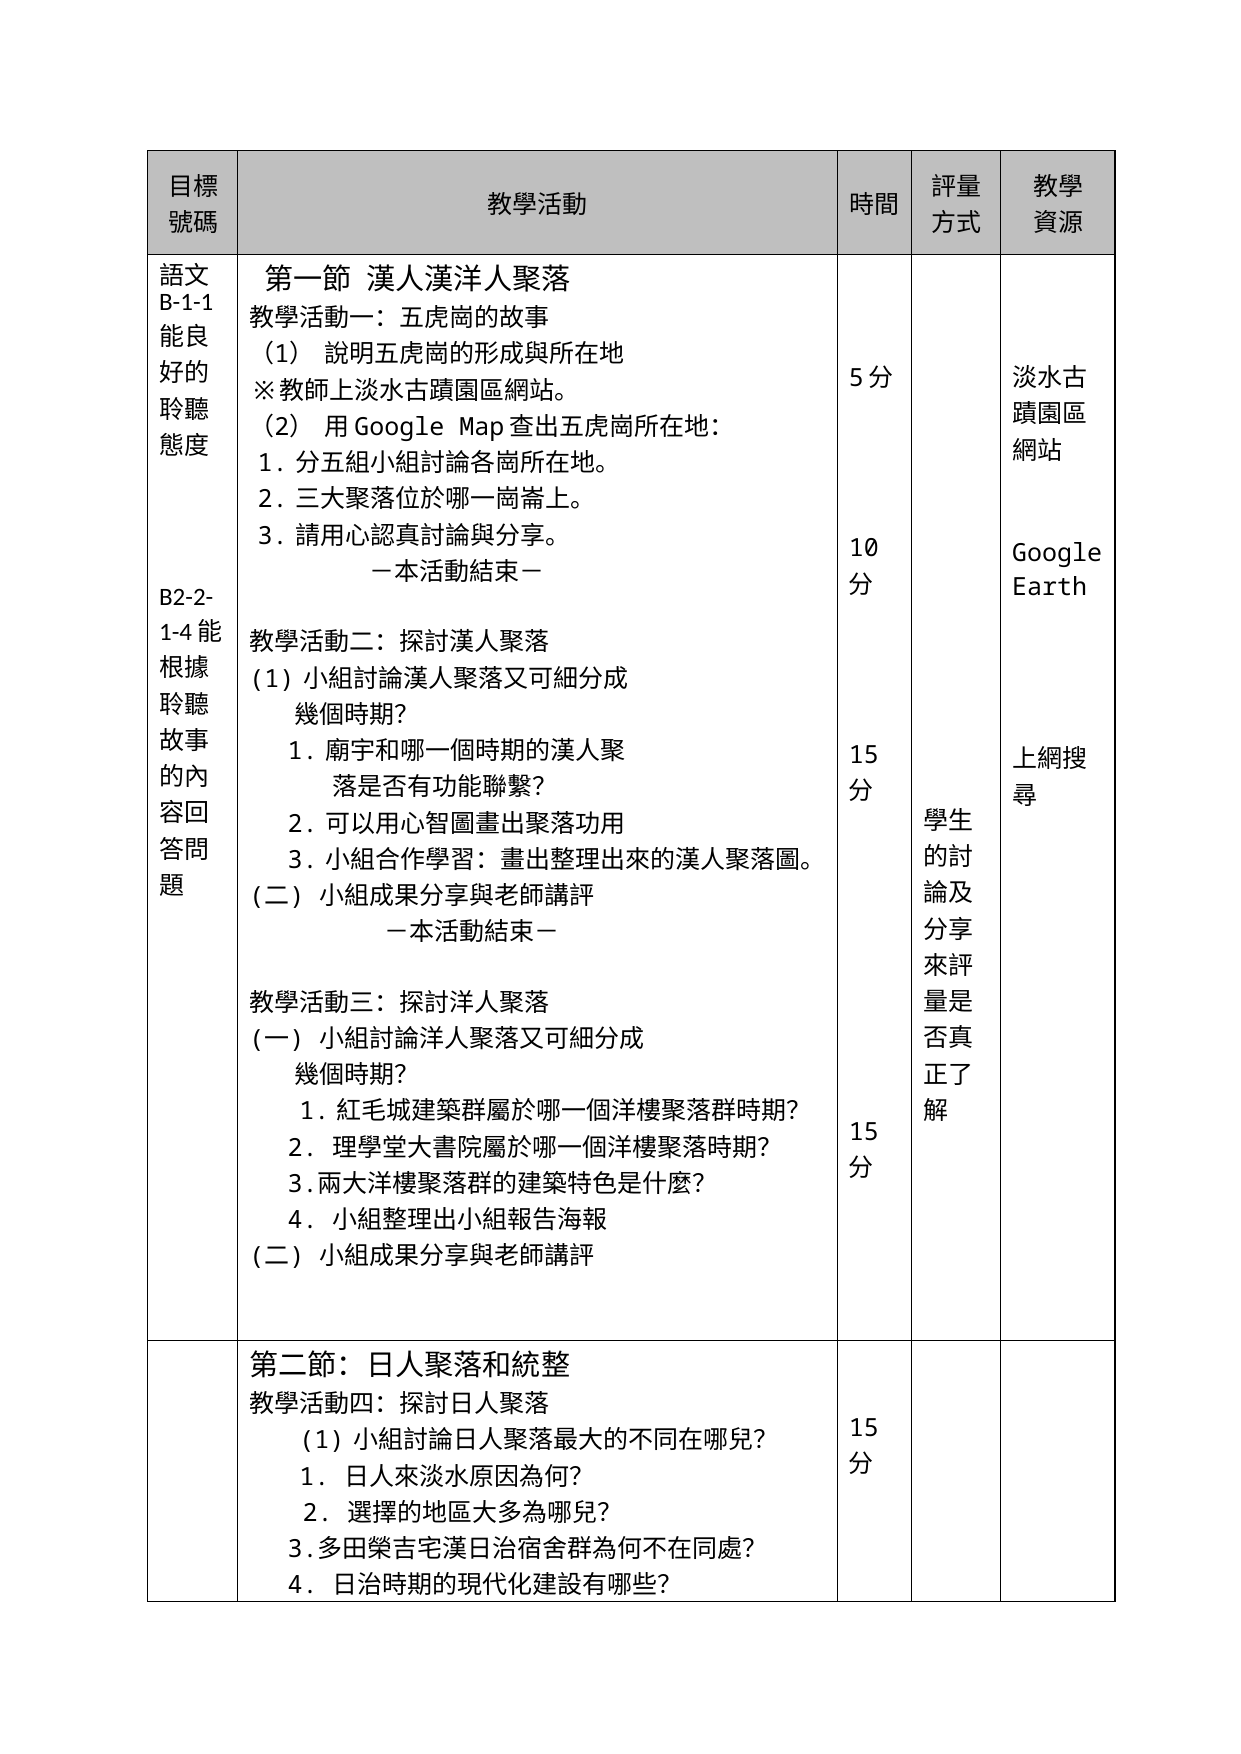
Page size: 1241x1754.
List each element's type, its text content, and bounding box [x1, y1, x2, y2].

table_cell 評量 方式 [912, 151, 1000, 254]
table_cell 語文 B-1-1能良好的聆聽態度 B2-2-1-4能根據聆聽故事的內容回答問題 [148, 255, 237, 1340]
table_cell 第二節：日人聚落和統整 教學活動四：探討日人聚落 小組討論日人聚落最大的不同在哪兒？ 1. 日人來淡水原因為何？ 2. 選擇的地區大多為哪兒？ 3.多田榮吉宅漢日治宿舍群為何不在同處？ 4. 日治時期的現代化建設有哪些？ [238, 1341, 837, 1601]
table_cell 5分 10分 15分 15分 [838, 255, 911, 1340]
table_cell 目標號碼 [148, 151, 237, 254]
table_cell 15分 [838, 1341, 911, 1601]
table_cell [912, 1341, 1000, 1601]
table_cell [148, 1341, 237, 1601]
table_cell 第一節 漢人漢洋人聚落 教學活動一：五虎崗的故事 說明五虎崗的形成與所在地 ※教師上淡水古蹟園區網站。 用Google Map查出五虎崗所在地： 分五組小組討論各崗所在地。 三大聚落位於哪一崗崙上。 請用心認真討論與分享。 －本活動結束－ 教學活動二：探討漢人聚落 小組討論漢人聚落又可細分成 幾個時期？ 廟宇和哪一個時期的漢人聚 落是否有功能聯繫？ 可以用心智圖畫出聚落功用 小組合作學習：畫出整理出來的漢人聚落圖。 (二) 小組成果分享與老師講評 －本活動結束－ 教學活動三：探討洋人聚落 (一) 小組討論洋人聚落又可細分成 幾個時期？ 紅毛城建築群屬於哪一個洋樓聚落群時期？ 2. 理學堂大書院屬於哪一個洋樓聚落時期？ 3.兩大洋樓聚落群的建築特色是什麼？ 4. 小組整理出小組報告海報 (二) 小組成果分享與老師講評 [238, 255, 837, 1340]
table_cell 教學活動 [238, 151, 837, 254]
table_cell 淡水古蹟園區網站 Google Earth 上網搜尋 [1001, 255, 1114, 1340]
table_cell [1001, 1341, 1114, 1601]
table_cell 學生的討論及分享來評量是否真正了解 [912, 255, 1000, 1340]
table_cell 時間 [838, 151, 911, 254]
table_cell 教學 資源 [1001, 151, 1114, 254]
